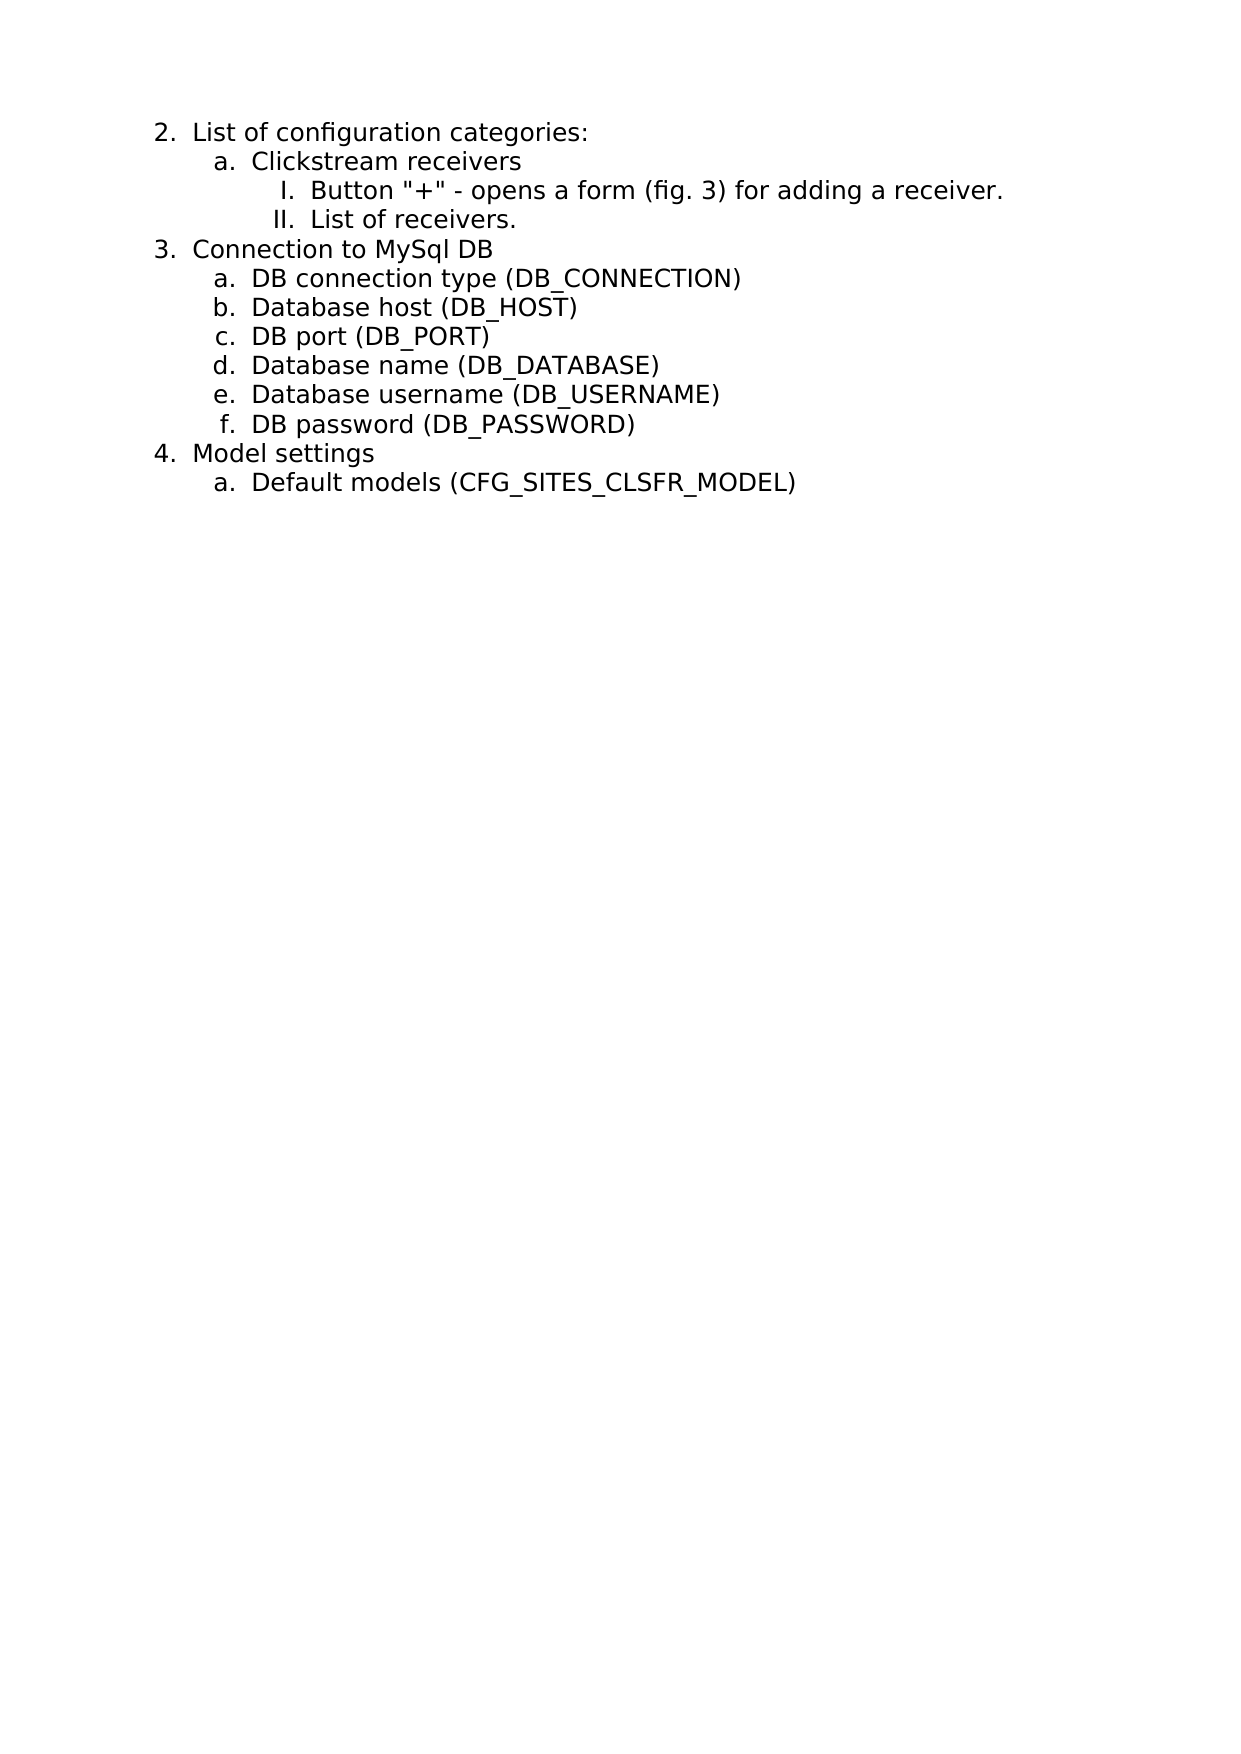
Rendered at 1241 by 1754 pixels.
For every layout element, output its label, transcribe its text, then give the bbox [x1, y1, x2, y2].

list Default models (CFG_SITES_CLSFR_MODEL) [236, 468, 1122, 497]
list Database username (DB_USERNAME) [236, 381, 1122, 410]
list Model settings [177, 439, 1122, 468]
list DB password (DB_PASSWORD) [236, 410, 1122, 439]
list List of configuration categories: [177, 118, 1122, 147]
list List of receivers. [295, 206, 1122, 235]
list Database name (DB_DATABASE) [236, 351, 1122, 381]
list Button "+" - opens a form (fig. 3) for adding a receiver. [295, 176, 1122, 206]
list Database host (DB_HOST) [236, 293, 1122, 322]
list Clickstream receivers [236, 147, 1122, 176]
list Connection to MySql DB [177, 235, 1122, 264]
list DB connection type (DB_CONNECTION) [236, 264, 1122, 293]
list DB port (DB_PORT) [236, 322, 1122, 351]
